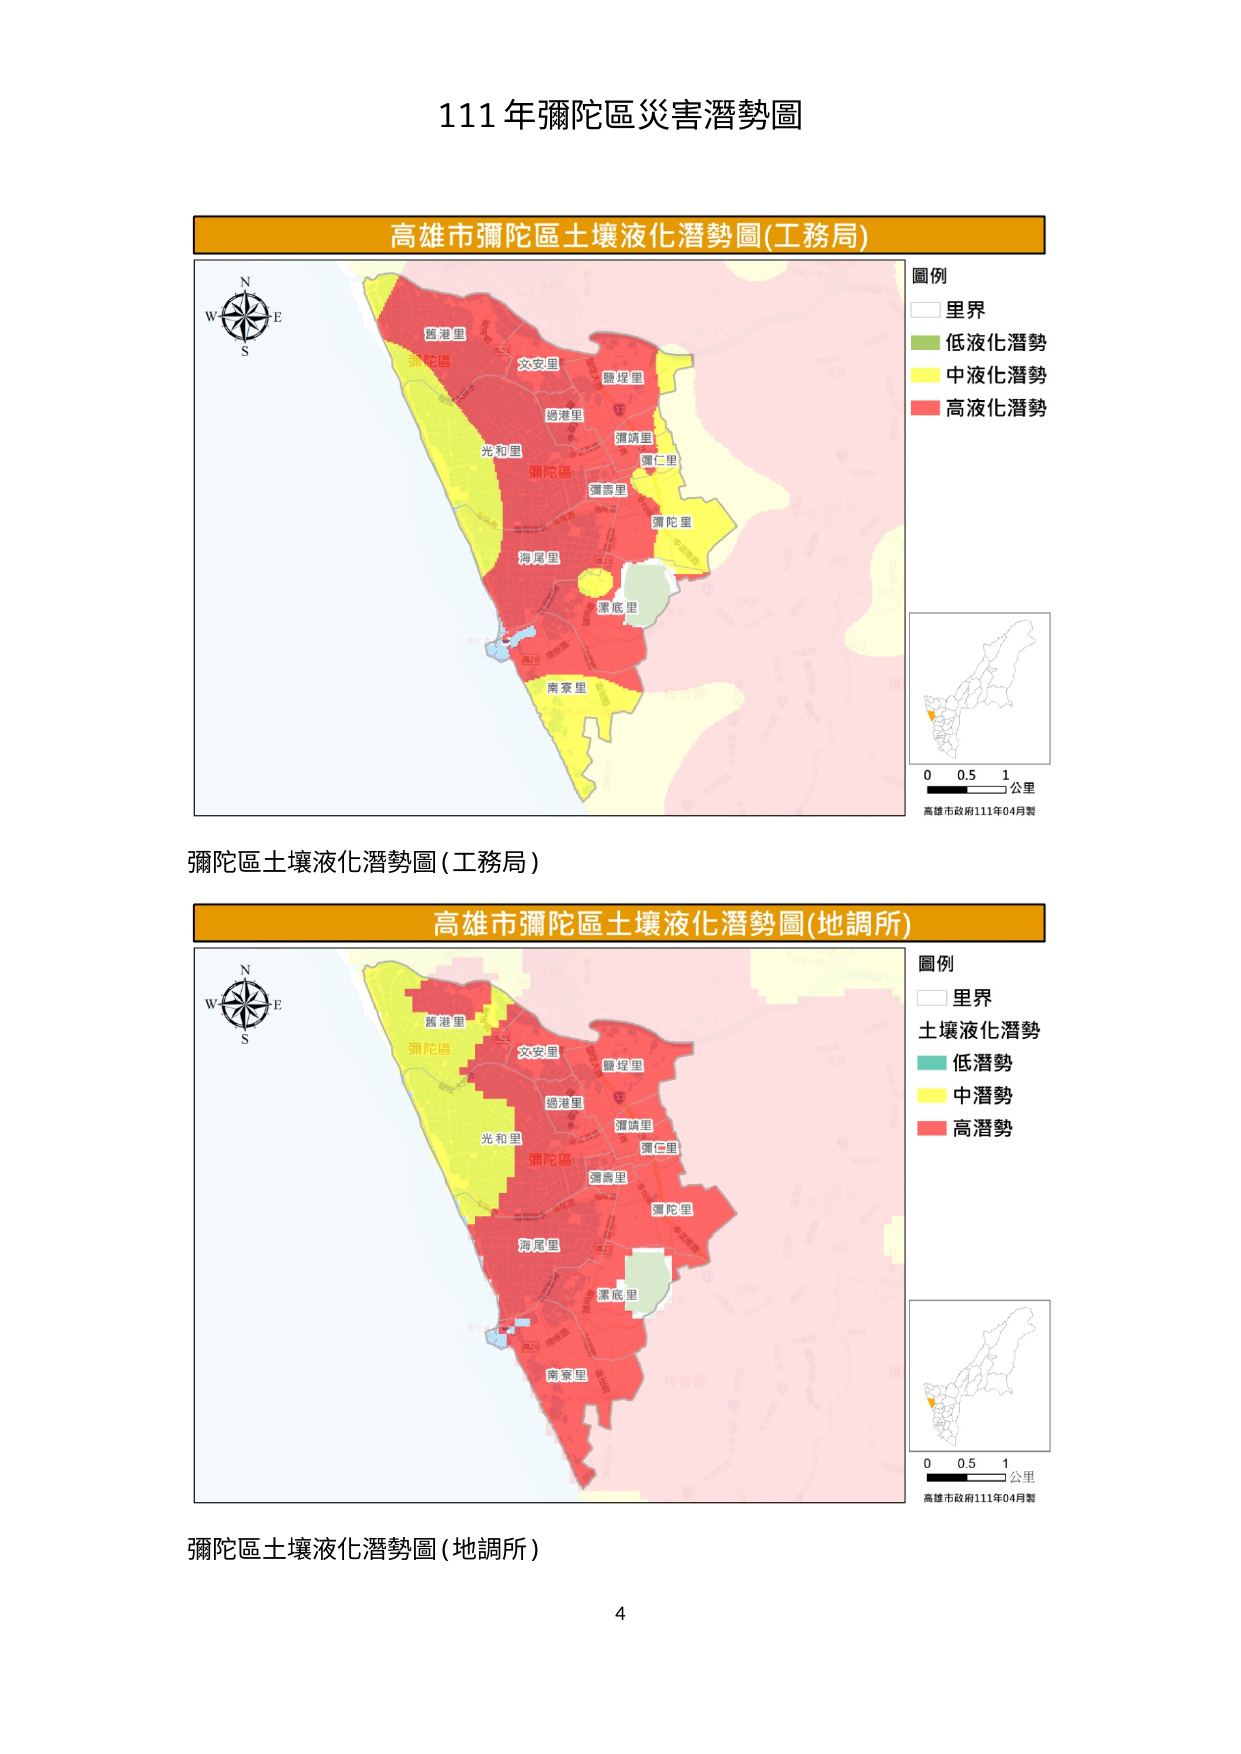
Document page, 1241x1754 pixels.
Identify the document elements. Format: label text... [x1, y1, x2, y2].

text 彌陀區土壤液化潛勢圖(地調所) [187, 1507, 1053, 1569]
text 彌陀區土壤液化潛勢圖(工務局) [187, 819, 1053, 881]
